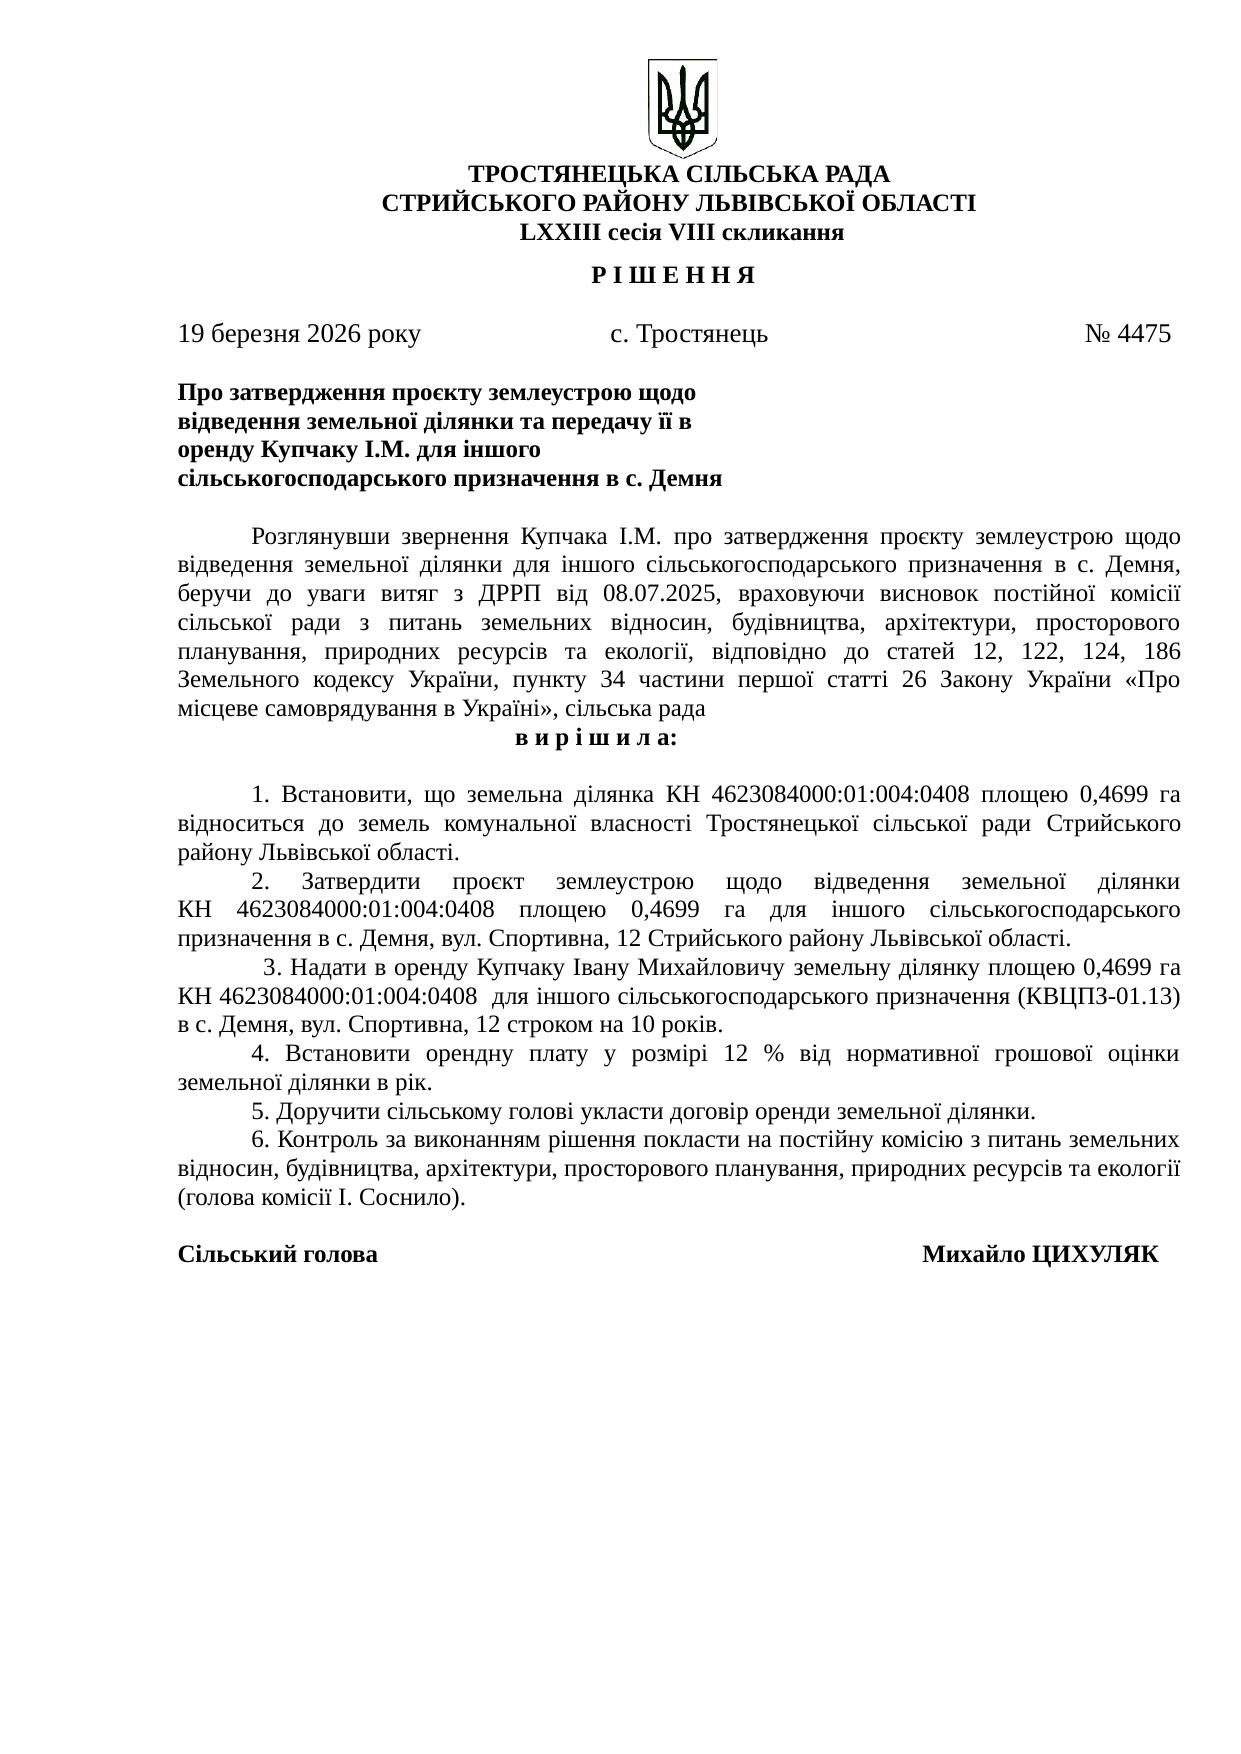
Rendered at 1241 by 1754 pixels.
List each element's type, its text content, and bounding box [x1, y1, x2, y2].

text 4. Встановити орендну плату у розмірі 12 % від нормативної грошової оцінки земельної ділянки в рік. [177, 1038, 1181, 1096]
text ТРОСТЯНЕЦЬКА СІЛЬСЬКА РАДА [177, 159, 1181, 188]
text Р І Ш Е Н Н Я [177, 260, 1181, 288]
text Про затвердження проєкту землеустрою щодо [177, 377, 1181, 406]
text Сільський голова Михайло ЦИХУЛЯК [177, 1239, 1181, 1268]
text 3. Надати в оренду Купчаку Івану Михайловичу земельну ділянку площею 0,4699 га КН 4623084000:01:004:0408 для іншого сільськогосподарського призначення (КВЦПЗ-01.13) в с. Демня, вул. Спортивна, 12 строком на 10 років. [177, 952, 1181, 1038]
text 2. Затвердити проєкт землеустрою щодо відведення земельної ділянки КН 4623084000:01:004:0408 площею 0,4699 га для іншого сільськогосподарського призначення в с. Демня, вул. Спортивна, 12 Стрийського району Львівської області. [177, 866, 1181, 952]
text 19 березня 2026 року с. Тростянець № 4475 [177, 317, 1181, 348]
text LХХІІІ сесія VIII скликання [183, 217, 1181, 245]
text оренду Купчаку І.М. для іншого [177, 434, 1181, 463]
text 5. Доручити сільському голові укласти договір оренди земельної ділянки. [177, 1096, 1181, 1124]
text Розглянувши звернення Купчака І.М. про затвердження проєкту землеустрою щодо відведення земельної ділянки для іншого сільськогосподарського призначення в с. Демня, беручи до уваги витяг з ДРРП від 08.07.2025, враховуючи висновок постійної комісії сільської ради з питань земельних відносин, будівництва, архітектури, просторового планування, природних ресурсів та екології, відповідно до статей 12, 122, 124, 186 Земельного кодексу України, пункту 34 частини першої статті 26 Закону України «Про місцеве самоврядування в Україні», сільська рада [177, 521, 1181, 722]
text сільськогосподарського призначення в с. Демня [177, 463, 1181, 492]
text 6. Контроль за виконанням рішення покласти на постійну комісію з питань земельних відносин, будівництва, архітектури, просторового планування, природних ресурсів та екології (голова комісії І. Соснило). [177, 1124, 1181, 1211]
text 1. Встановити, що земельна ділянка КН 4623084000:01:004:0408 площею 0,4699 га відноситься до земель комунальної власності Тростянецької сільської ради Стрийського району Львівської області. [177, 779, 1181, 866]
text в и р і ш и л а: [177, 722, 1181, 751]
text відведення земельної ділянки та передачу її в [177, 406, 1181, 434]
text СТРИЙСЬКОГО РАЙОНУ ЛЬВІВСЬКОЇ ОБЛАСТІ [177, 188, 1181, 217]
